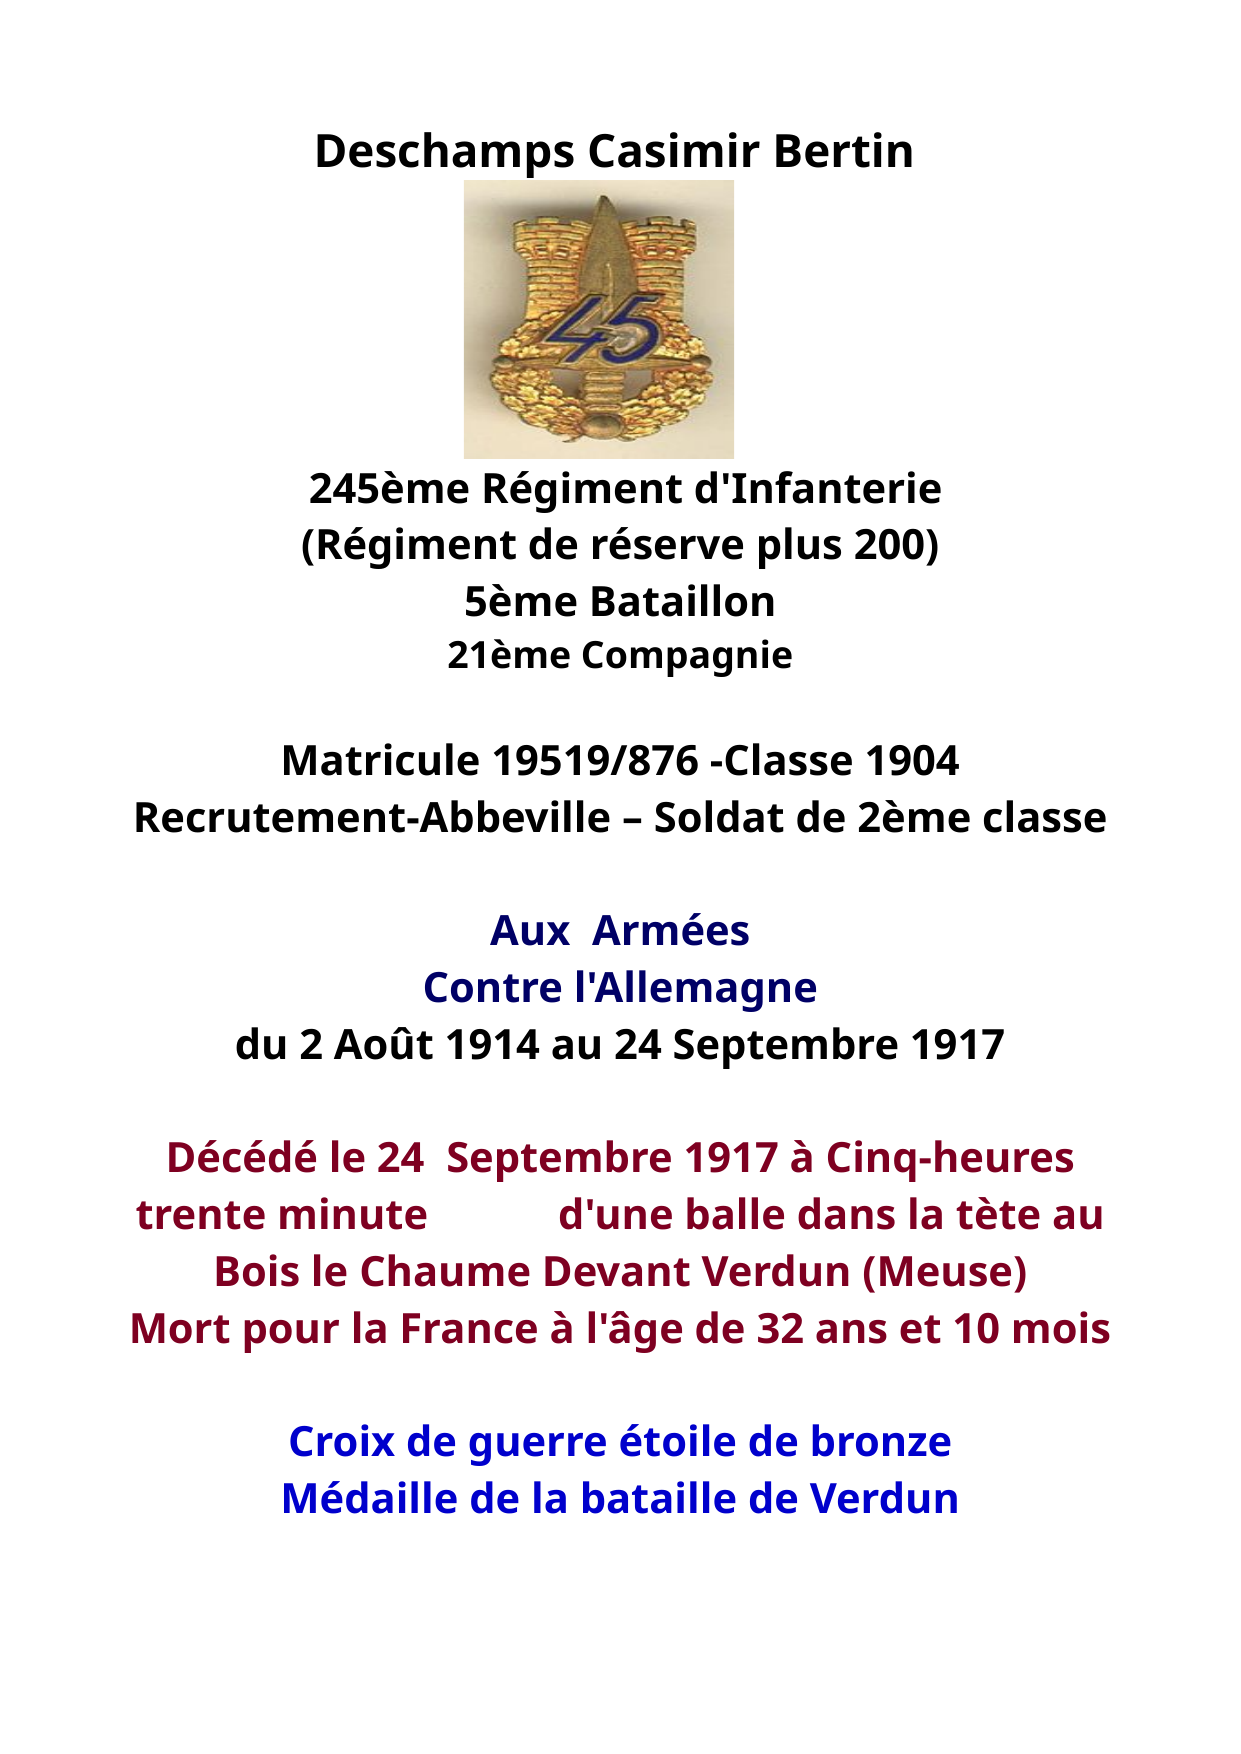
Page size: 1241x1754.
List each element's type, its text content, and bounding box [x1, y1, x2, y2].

text Aux Armées [118, 901, 1122, 958]
text Médaille de la bataille de Verdun [118, 1469, 1122, 1526]
text Croix de guerre étoile de bronze [118, 1412, 1122, 1469]
picture [463, 180, 735, 459]
text Matricule 19519/876 -Classe 1904 [118, 731, 1122, 788]
text Recrutement-Abbeville – Soldat de 2ème classe [118, 788, 1122, 844]
text 245ème Régiment d'Infanterie [118, 181, 1122, 515]
text Contre l'Allemagne [118, 958, 1122, 1015]
text Deschamps Casimir Bertin [118, 118, 1122, 181]
text 5ème Bataillon [118, 572, 1122, 629]
text Mort pour la France à l'âge de 32 ans et 10 mois [118, 1298, 1122, 1355]
text 21ème Compagnie [118, 629, 1122, 680]
text Décédé le 24 Septembre 1917 à Cinq-heures trente minute d'une balle dans la tète au Bois le Chaume Devant Verdun (Meuse) [118, 1128, 1122, 1298]
text du 2 Août 1914 au 24 Septembre 1917 [118, 1015, 1122, 1071]
text (Régiment de réserve plus 200) [118, 515, 1122, 572]
